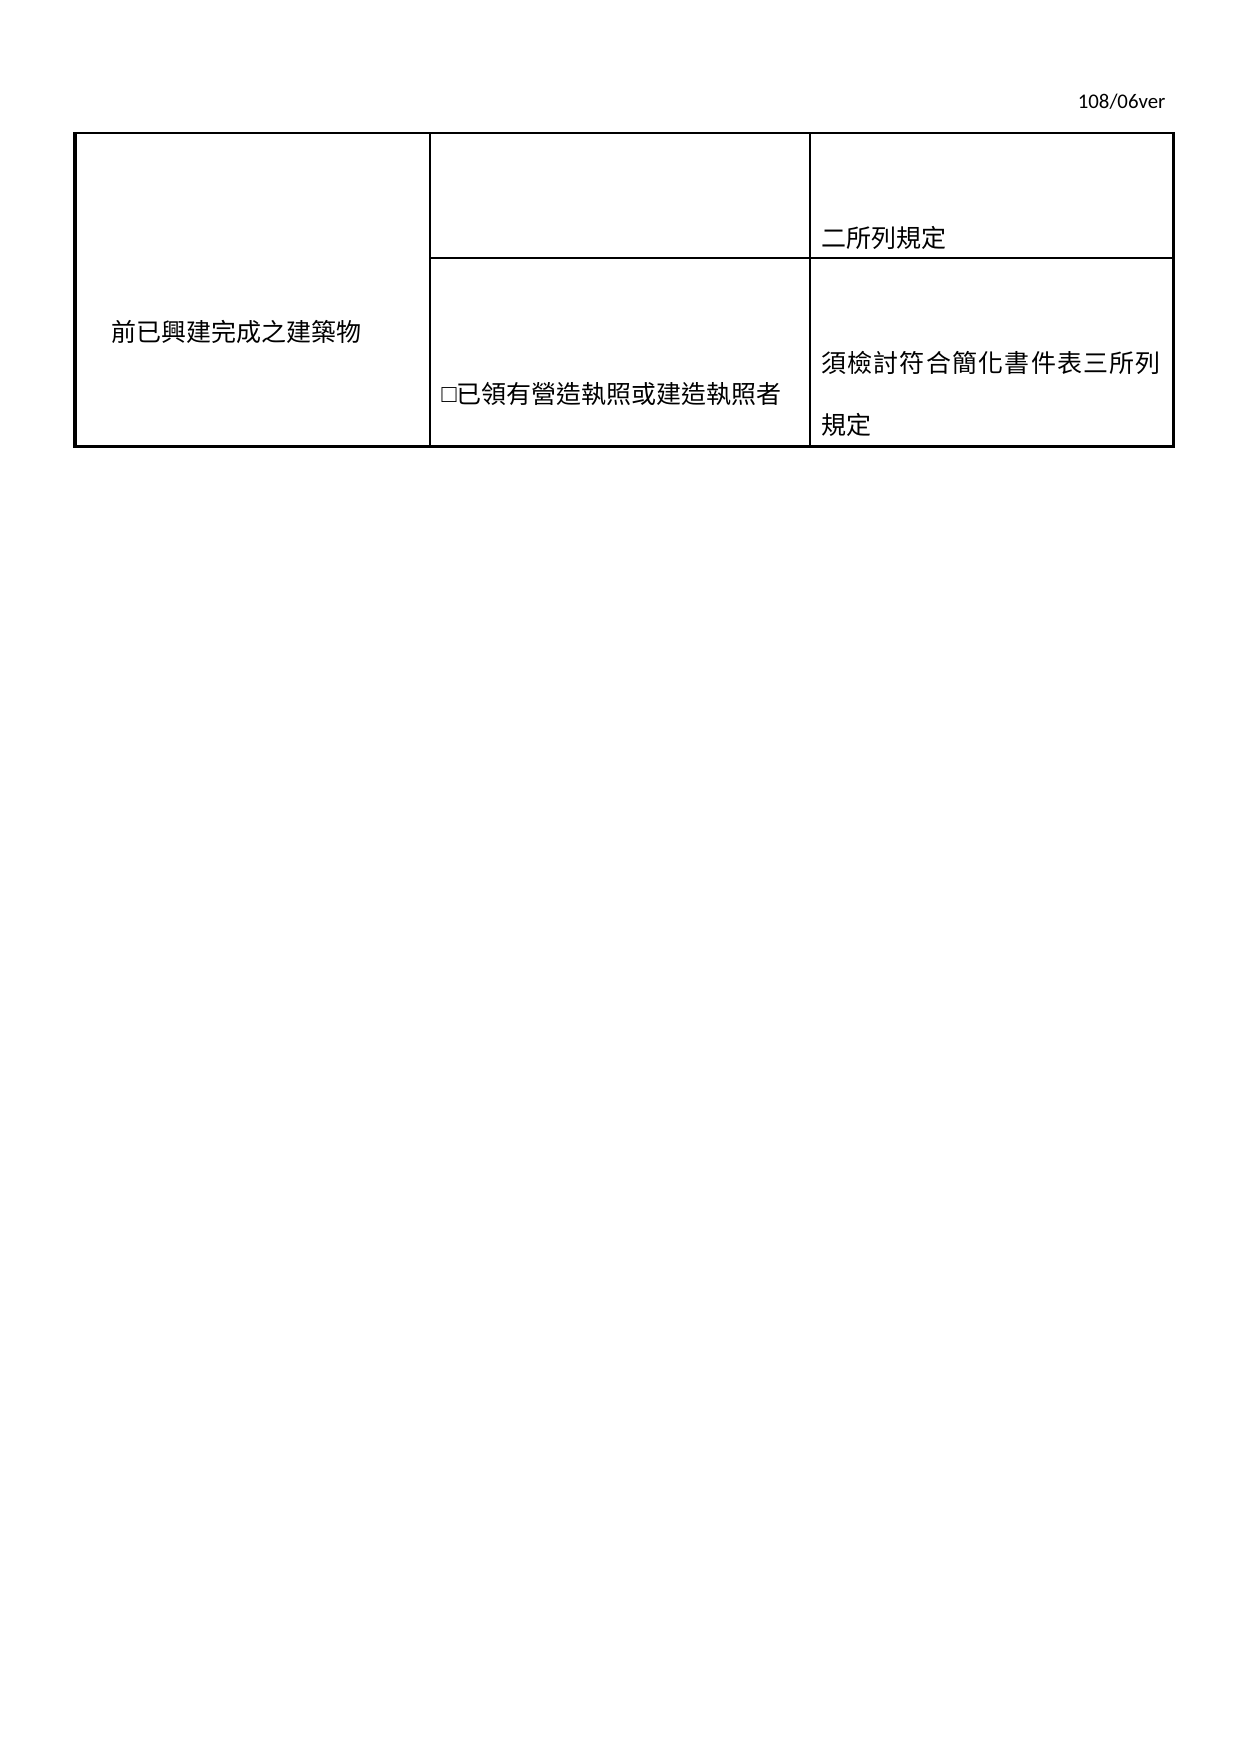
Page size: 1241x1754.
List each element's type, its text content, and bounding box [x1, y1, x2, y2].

table_cell 二所列規定 [811, 134, 1172, 257]
table_cell 前已興建完成之建築物 [77, 134, 429, 445]
table_cell 須檢討符合簡化書件表三所列規定 [811, 259, 1172, 445]
table_cell □已領有營造執照或建造執照者 [431, 259, 809, 445]
table_cell [431, 134, 809, 257]
